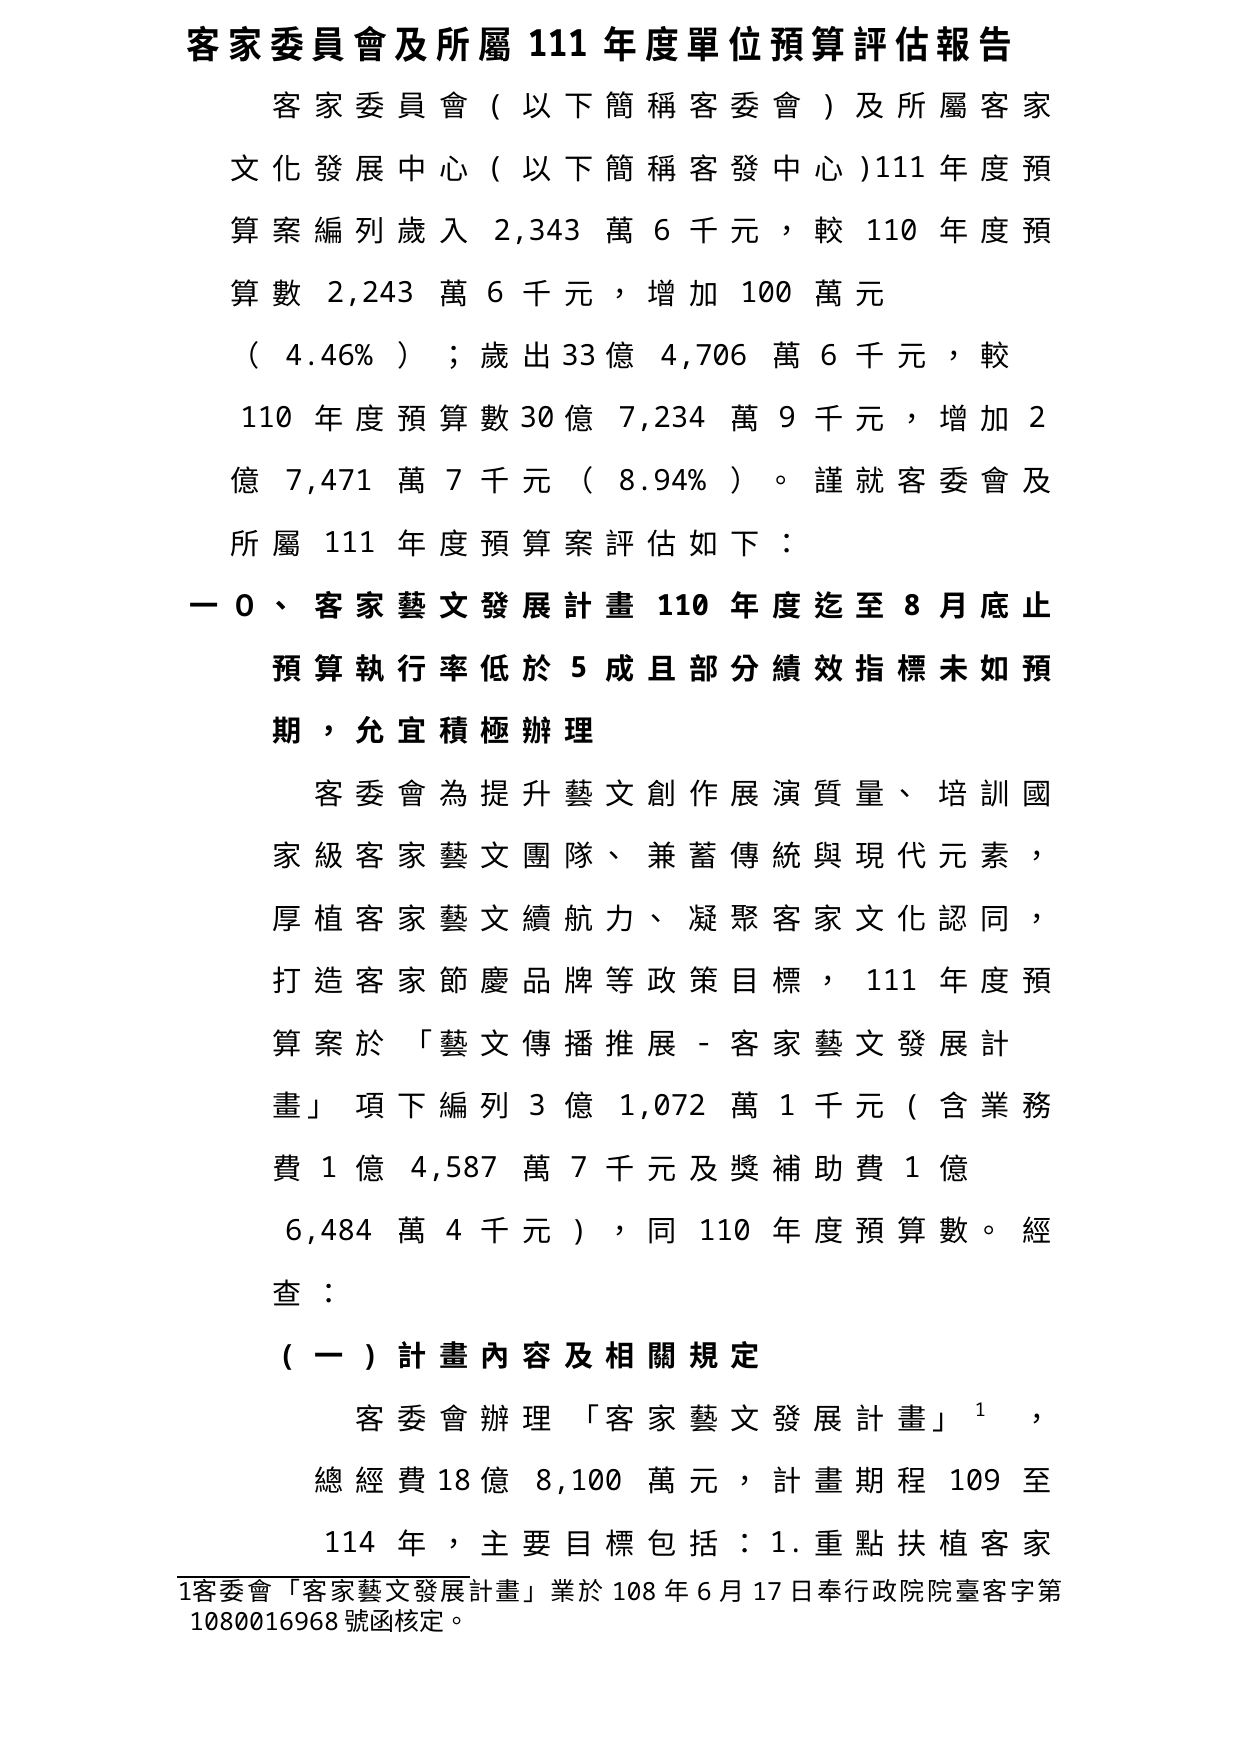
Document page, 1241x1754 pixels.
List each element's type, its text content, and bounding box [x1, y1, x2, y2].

text 客家委員會(以下簡稱客委會)及所屬客家文化發展中心(以下簡稱客發中心)111年度預算案編列歲入2,343萬6千元，較110年度預算數2,243萬6千元，增加100萬元（4.46%）；歲出33億4,706萬6千元，較110年度預算數30億7,234萬9千元，增加2億7,471萬7千元（8.94%）。謹就客委會及所屬111年度預算案評估如下： [185, 62, 1058, 562]
text (一)計畫內容及相關規定 [242, 1312, 1058, 1375]
text 客家委員會及所屬111年度單位預算評估報告 [183, 0, 1058, 62]
text 客委會為提升藝文創作展演質量、培訓國家級客家藝文團隊、兼蓄傳統與現代元素，厚植客家藝文續航力、凝聚客家文化認同，打造客家節慶品牌等政策目標，111年度預算案於「藝文傳播推展-客家藝文發展計畫」項下編列3億1,072萬1千元(含業務費1億4,587萬7千元及獎補助費1億6,484萬4千元)，同110年度預算數。經查： [242, 750, 1058, 1312]
text 客委會「客家藝文發展計畫」業於108年6月17日奉行政院院臺客字第1080016968號函核定。 [177, 1577, 1063, 1636]
text 一０、客家藝文發展計畫110年度迄至8月底止預算執行率低於5成且部分績效指標未如預期，允宜積極辦理 [183, 562, 1058, 750]
text 客委會辦理「客家藝文發展計畫」，總經費18億8,100萬元，計畫期程109至114年，主要目標包括：1.重點扶植客家 [271, 1375, 1058, 1562]
